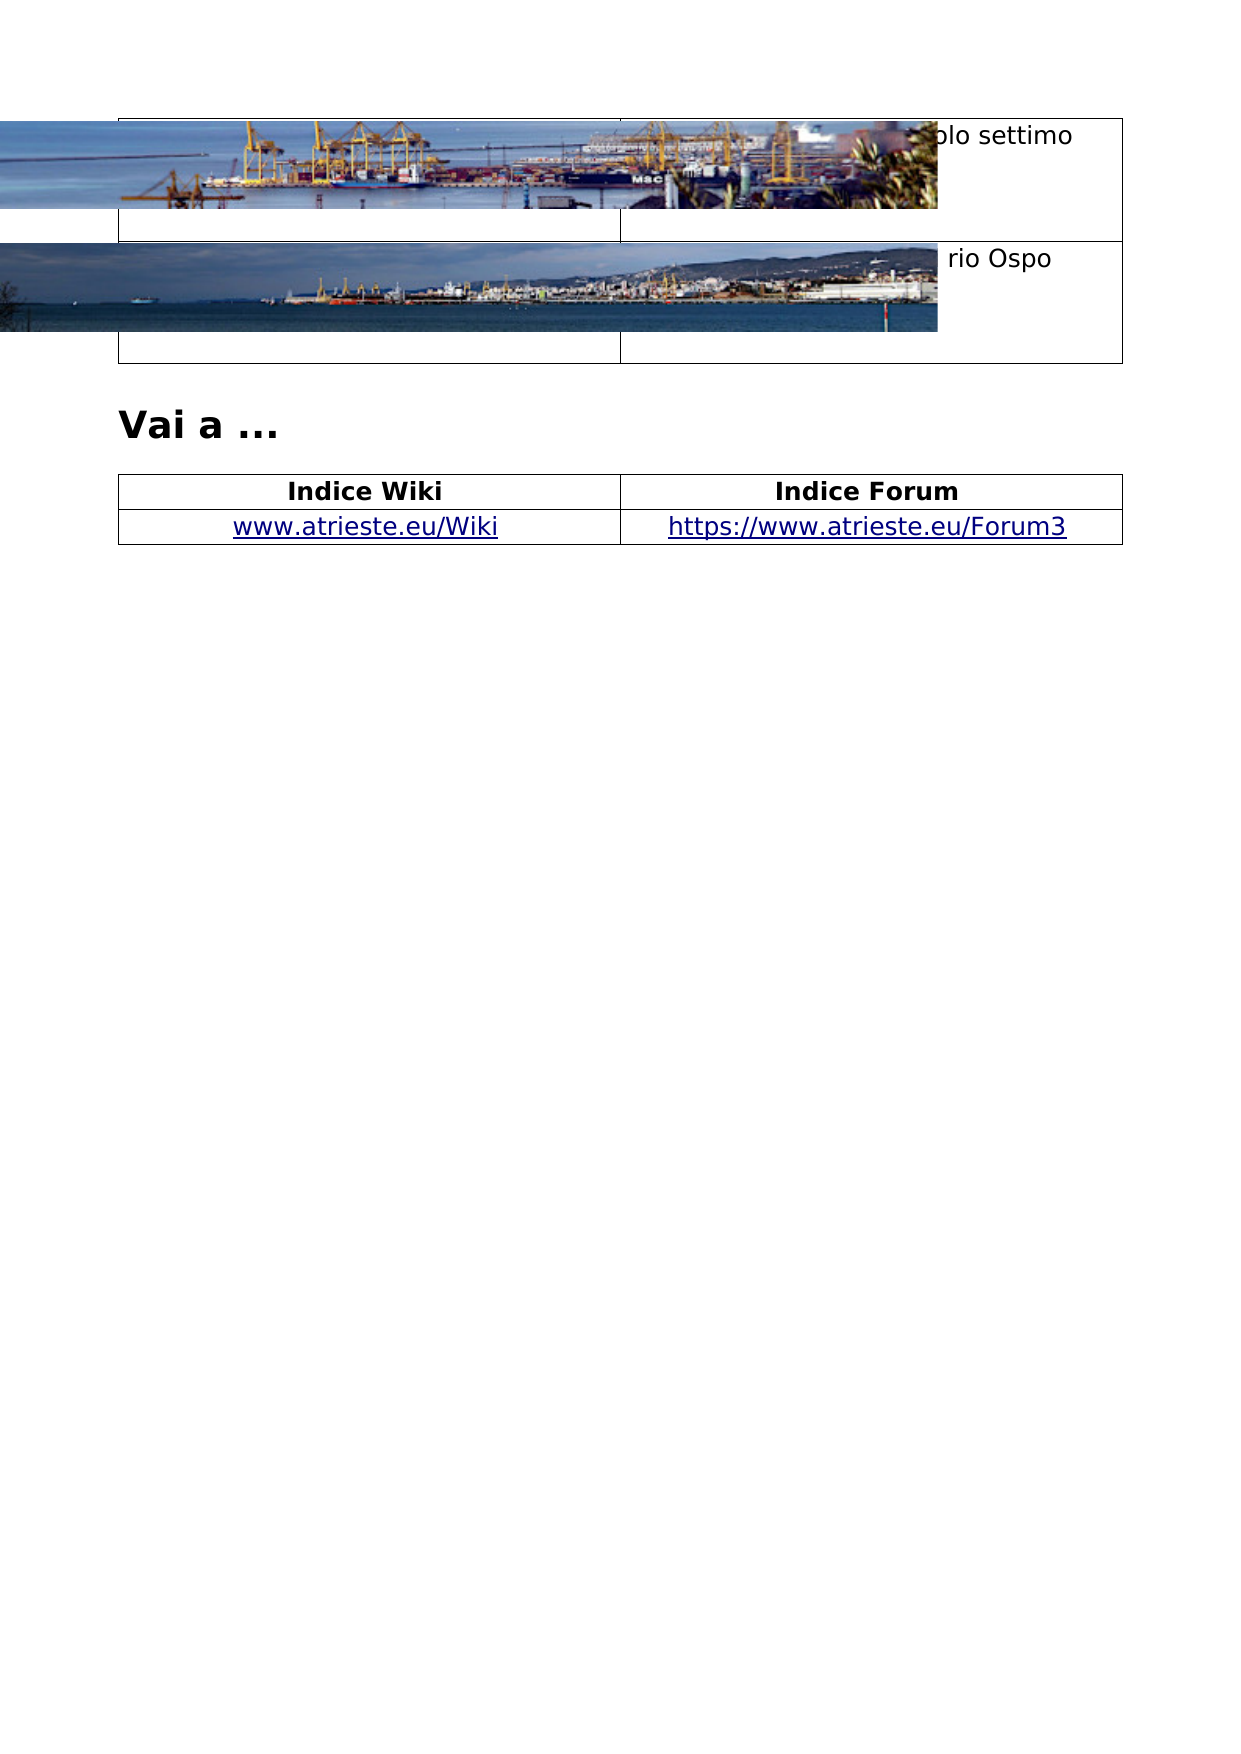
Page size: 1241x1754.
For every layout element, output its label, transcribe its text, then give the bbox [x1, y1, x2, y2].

table_header Indice Wiki [119, 475, 620, 509]
table_cell www.atrieste.eu/Wiki [119, 510, 620, 544]
table_cell Un'altra immagine del molo settimo [621, 119, 1122, 241]
table_cell [119, 332, 620, 363]
table_header Indice Forum [621, 475, 1122, 509]
picture [0, 243, 938, 332]
picture [0, 121, 938, 209]
subtitle Vai a ... [118, 403, 1122, 447]
table_cell https://www.atrieste.eu/Forum3 [621, 510, 1122, 544]
table_cell [119, 209, 620, 241]
table_cell Il porto visto dalla foce di rio Ospo [621, 242, 1122, 363]
